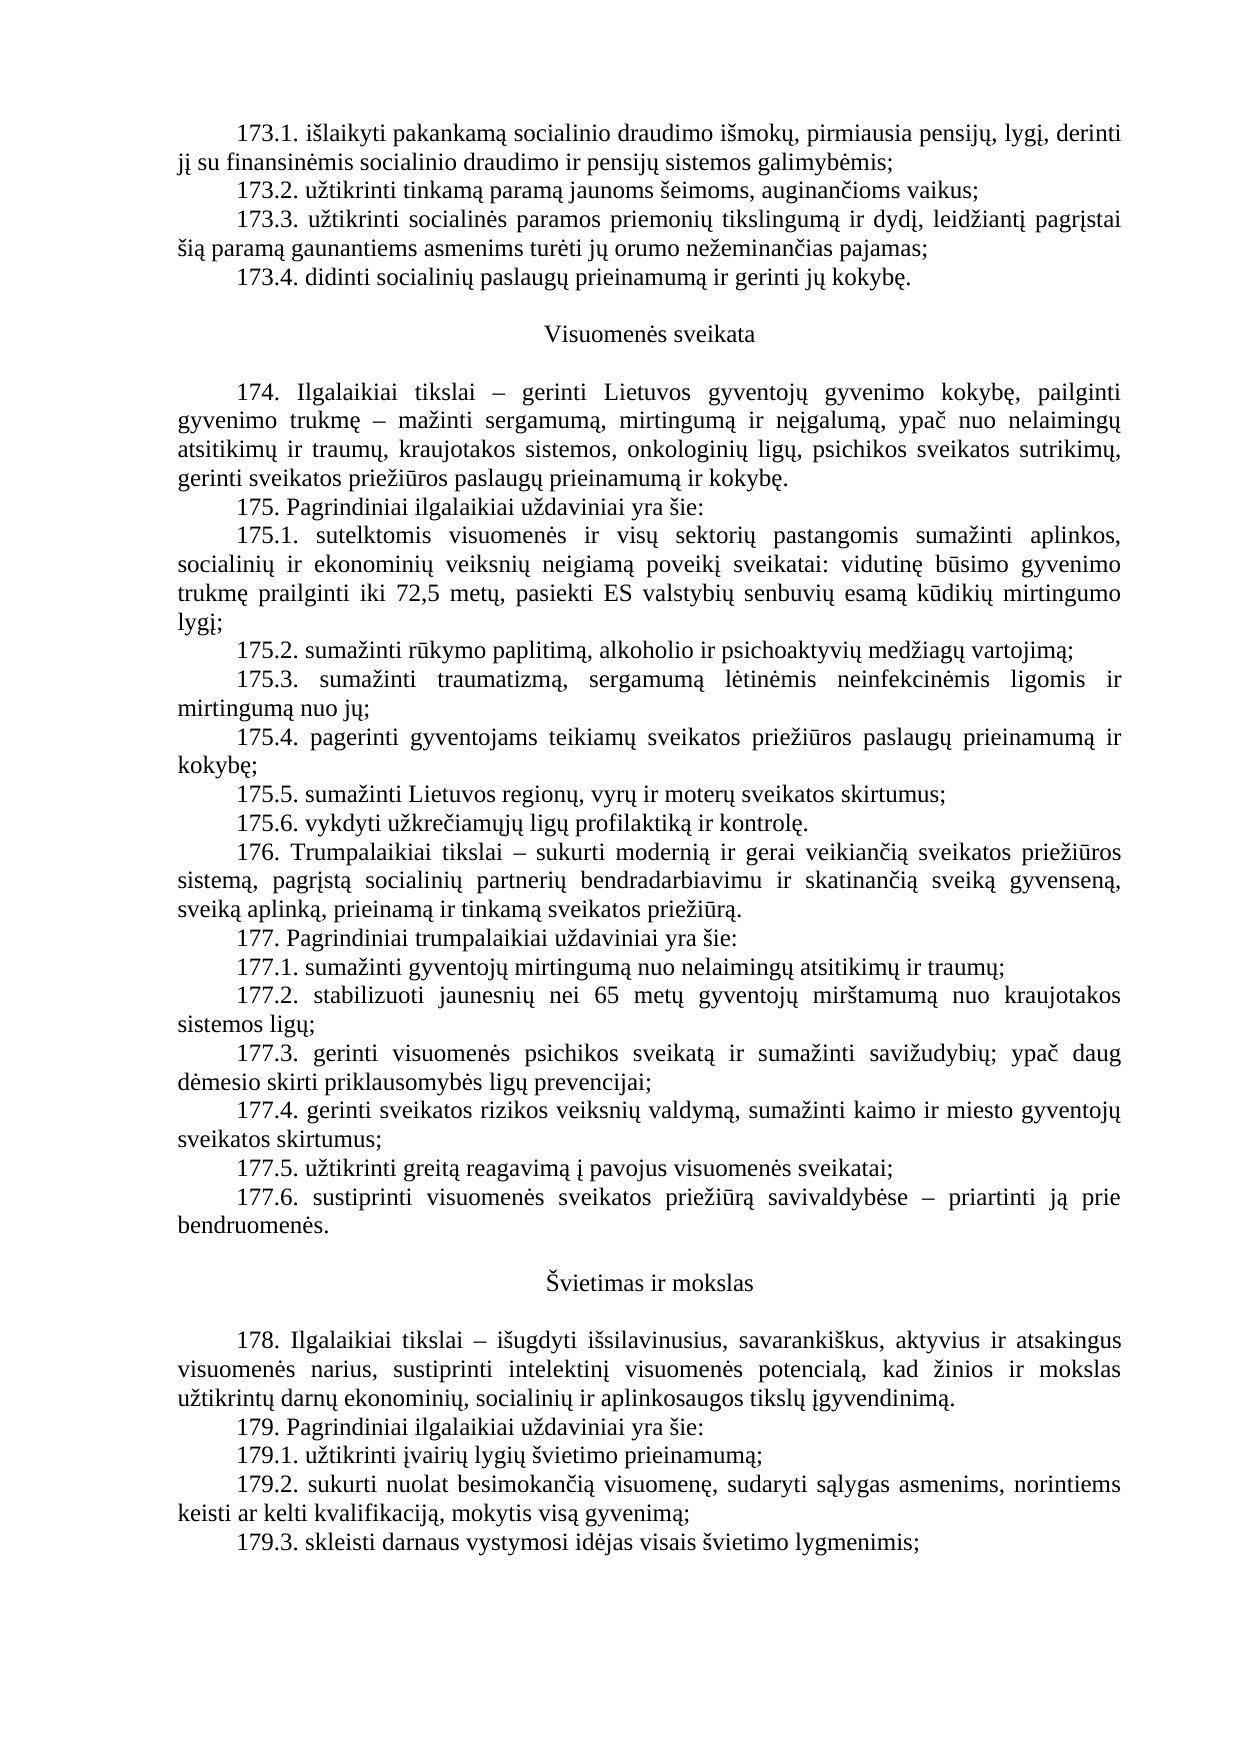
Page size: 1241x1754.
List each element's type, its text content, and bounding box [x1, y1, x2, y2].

text 173.1. išlaikyti pakankamą socialinio draudimo išmokų, pirmiausia pensijų, lygį, derinti jį su finansinėmis socialinio draudimo ir pensijų sistemos galimybėmis; [177, 118, 1122, 176]
text 173.2. užtikrinti tinkamą paramą jaunoms šeimoms, auginančioms vaikus; [177, 176, 1122, 204]
text 177. Pagrindiniai trumpalaikiai uždaviniai yra šie: [177, 923, 1122, 952]
text 175.1. sutelktomis visuomenės ir visų sektorių pastangomis sumažinti aplinkos, socialinių ir ekonominių veiksnių neigiamą poveikį sveikatai: vidutinę būsimo gyvenimo trukmę prailginti iki 72,5 metų, pasiekti ES valstybių senbuvių esamą kūdikių mirtingumo lygį; [177, 521, 1122, 636]
text 177.3. gerinti visuomenės psichikos sveikatą ir sumažinti savižudybių; ypač daug dėmesio skirti priklausomybės ligų prevencijai; [177, 1038, 1122, 1096]
text 173.4. didinti socialinių paslaugų prieinamumą ir gerinti jų kokybę. [177, 262, 1122, 291]
text 179.1. užtikrinti įvairių lygių švietimo prieinamumą; [177, 1441, 1122, 1469]
text 174. Ilgalaikiai tikslai – gerinti Lietuvos gyventojų gyvenimo kokybę, pailginti gyvenimo trukmę – mažinti sergamumą, mirtingumą ir neįgalumą, ypač nuo nelaimingų atsitikimų ir traumų, kraujotakos sistemos, onkologinių ligų, psichikos sveikatos sutrikimų, gerinti sveikatos priežiūros paslaugų prieinamumą ir kokybę. [177, 377, 1122, 492]
text 177.4. gerinti sveikatos rizikos veiksnių valdymą, sumažinti kaimo ir miesto gyventojų sveikatos skirtumus; [177, 1096, 1122, 1153]
text Švietimas ir mokslas [177, 1268, 1122, 1297]
text 176. Trumpalaikiai tikslai – sukurti modernią ir gerai veikiančią sveikatos priežiūros sistemą, pagrįstą socialinių partnerių bendradarbiavimu ir skatinančią sveiką gyvenseną, sveiką aplinką, prieinamą ir tinkamą sveikatos priežiūrą. [177, 837, 1122, 923]
text 173.3. užtikrinti socialinės paramos priemonių tikslingumą ir dydį, leidžiantį pagrįstai šią paramą gaunantiems asmenims turėti jų orumo nežeminančias pajamas; [177, 204, 1122, 262]
text 175.3. sumažinti traumatizmą, sergamumą lėtinėmis neinfekcinėmis ligomis ir mirtingumą nuo jų; [177, 664, 1122, 722]
text 179.3. skleisti darnaus vystymosi idėjas visais švietimo lygmenimis; [177, 1527, 1122, 1556]
text 175.4. pagerinti gyventojams teikiamų sveikatos priežiūros paslaugų prieinamumą ir kokybę; [177, 722, 1122, 779]
text 177.5. užtikrinti greitą reagavimą į pavojus visuomenės sveikatai; [177, 1153, 1122, 1182]
text 175.6. vykdyti užkrečiamųjų ligų profilaktiką ir kontrolę. [177, 808, 1122, 837]
text Visuomenės sveikata [177, 319, 1122, 348]
text 177.1. sumažinti gyventojų mirtingumą nuo nelaimingų atsitikimų ir traumų; [177, 952, 1122, 981]
text 175.5. sumažinti Lietuvos regionų, vyrų ir moterų sveikatos skirtumus; [177, 779, 1122, 808]
text 175.2. sumažinti rūkymo paplitimą, alkoholio ir psichoaktyvių medžiagų vartojimą; [177, 636, 1122, 664]
text 175. Pagrindiniai ilgalaikiai uždaviniai yra šie: [177, 492, 1122, 521]
text 179.2. sukurti nuolat besimokančią visuomenę, sudaryti sąlygas asmenims, norintiems keisti ar kelti kvalifikaciją, mokytis visą gyvenimą; [177, 1469, 1122, 1527]
text 179. Pagrindiniai ilgalaikiai uždaviniai yra šie: [177, 1412, 1122, 1441]
text 177.6. sustiprinti visuomenės sveikatos priežiūrą savivaldybėse – priartinti ją prie bendruomenės. [177, 1182, 1122, 1239]
text 178. Ilgalaikiai tikslai – išugdyti išsilavinusius, savarankiškus, aktyvius ir atsakingus visuomenės narius, sustiprinti intelektinį visuomenės potencialą, kad žinios ir mokslas užtikrintų darnų ekonominių, socialinių ir aplinkosaugos tikslų įgyvendinimą. [177, 1326, 1122, 1412]
text 177.2. stabilizuoti jaunesnių nei 65 metų gyventojų mirštamumą nuo kraujotakos sistemos ligų; [177, 981, 1122, 1038]
